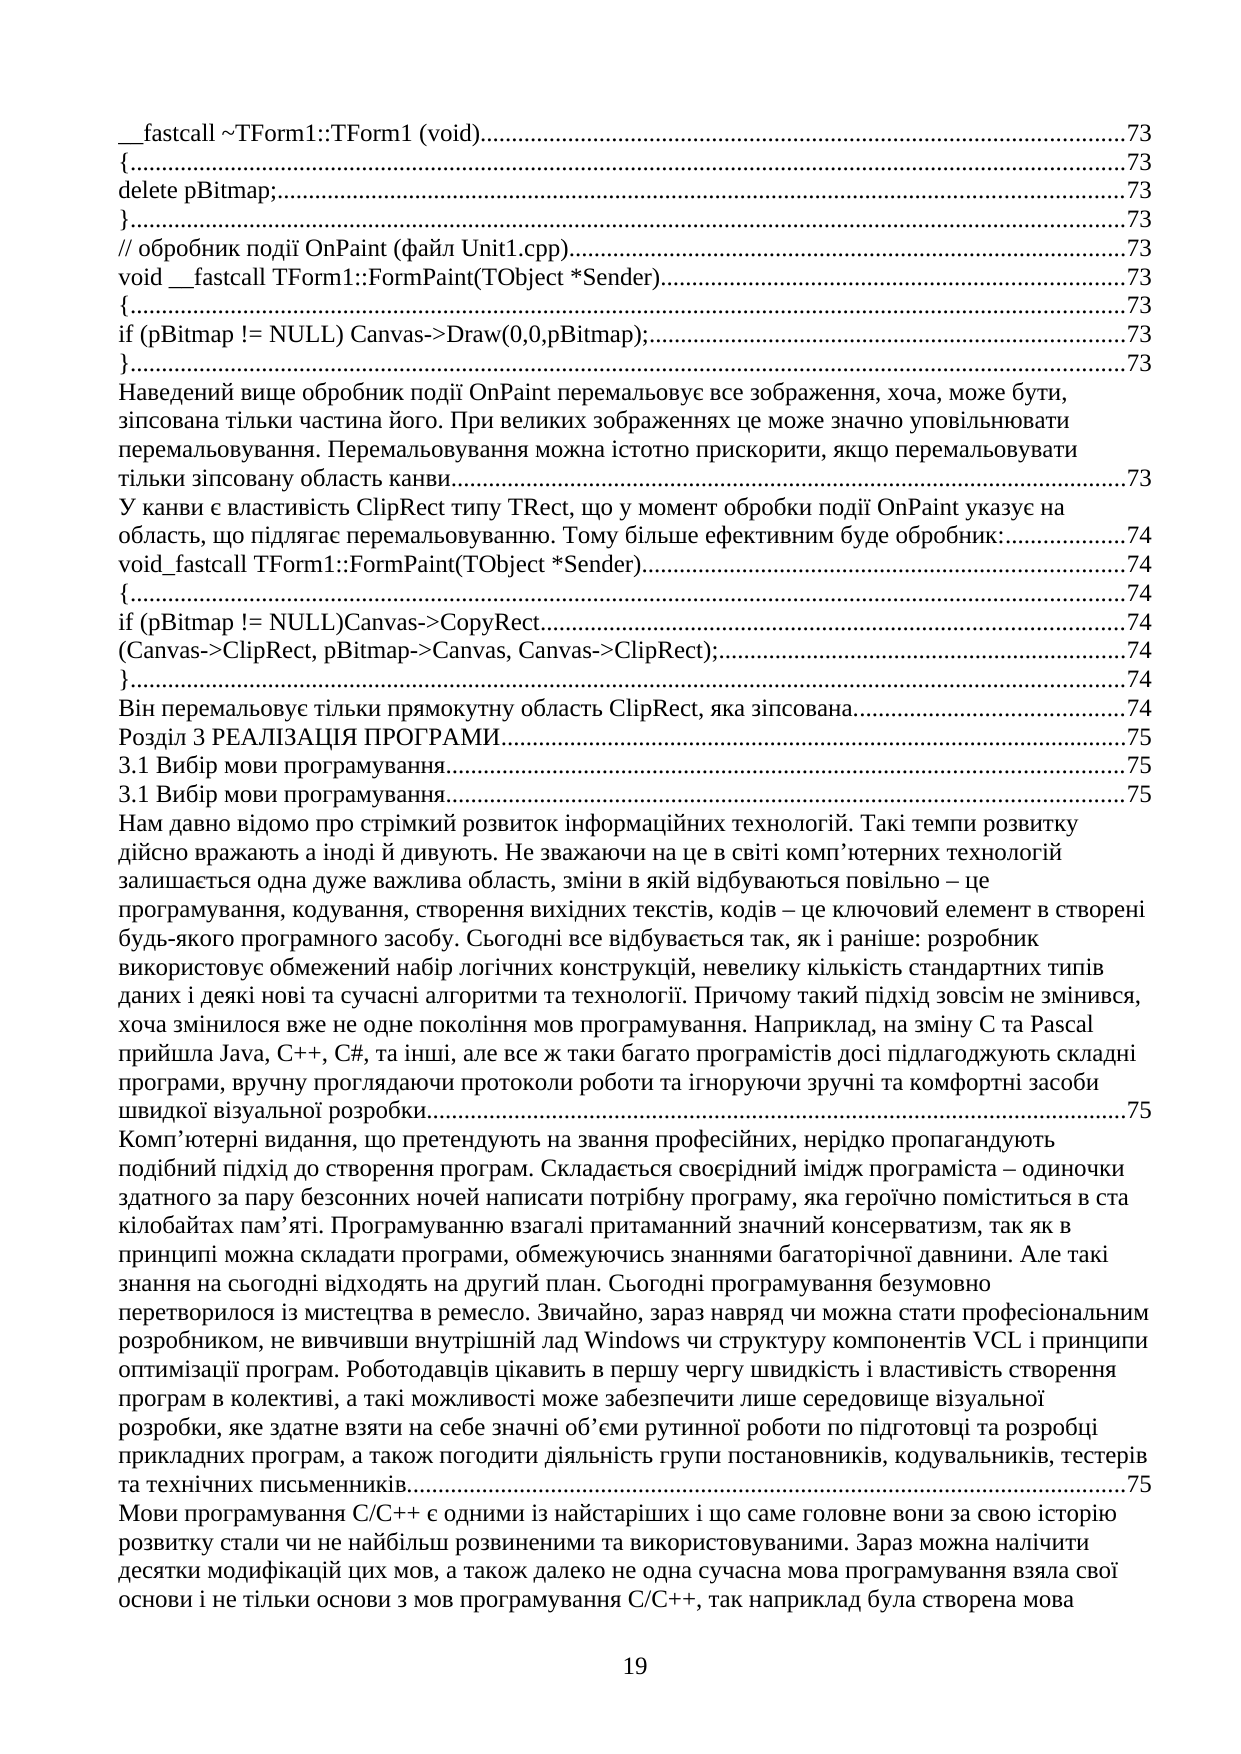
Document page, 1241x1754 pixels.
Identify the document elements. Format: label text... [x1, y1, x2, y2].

text У канви є властивість ClipRect типу TRect, що у момент обробки події OnPaint указує на область, що підлягає перемальовуванню. Тому більше ефективним буде обробник: 74 [118, 492, 1152, 549]
text __fastcall ~TForm1::TForm1 (void) 73 [118, 118, 1152, 147]
text { 74 [118, 578, 1152, 607]
text Наведений вище обробник події OnPaint перемальовує все зображення, хоча, може бути, зіпсована тільки частина його. При великих зображеннях це може значно уповільнювати перемальовування. Перемальовування можна істотно прискорити, якщо перемальовувати тільки зіпсовану область канви. 73 [118, 377, 1152, 492]
text } 73 [118, 204, 1152, 233]
text 3.1 Вибір мови програмування 75 [118, 751, 1152, 779]
text Розділ 3 РЕАЛІЗАЦІЯ ПРОГРАМИ 75 [118, 722, 1152, 751]
text { 73 [118, 147, 1152, 176]
text Нам давно відомо про стрімкий розвиток інформаційних технологій. Такі темпи розвитку дійсно вражають а іноді й дивують. Не зважаючи на це в світі комп’ютерних технологій залишається одна дуже важлива область, зміни в якій відбуваються повільно – це програмування, кодування, створення вихідних текстів, кодів – це ключовий елемент в створені будь-якого програмного засобу. Сьогодні все відбувається так, як і раніше: розробник використовує обмежений набір логічних конструкцій, невелику кількість стандартних типів даних і деякі нові та сучасні алгоритми та технології. Причому такий підхід зовсім не змінився, хоча змінилося вже не одне покоління мов програмування. Наприклад, на зміну С та Pascal прийшла Java, С++, C#, та інші, але все ж таки багато програмістів досі підлагоджують складні програми, вручну проглядаючи протоколи роботи та ігноруючи зручні та комфортні засоби швидкої візуальної розробки. 75 [118, 808, 1152, 1124]
text Мови програмування С/С++ є одними із найстаріших і що саме головне вони за свою історію розвитку стали чи не найбільш розвиненими та використовуваними. Зараз можна налічити десятки модифікацій цих мов, а також далеко не одна сучасна мова програмування взяла свої основи і не тільки основи з мов програмування С/С++, так наприклад була створена мова програмування Java. Тому я обираю мову С/С++. Також вивчивши цю мову можна із значною легкістю вивчити деякі модифікації цієї мови або ті мови які щось взяли для себе з мови С/С++, наприклад та ж мова Java або C#. 76 [118, 1498, 1152, 1613]
text Комп’ютерні видання, що претендують на звання професійних, нерідко пропагандують подібний підхід до створення програм. Складається своєрідний імідж програміста – одиночки здатного за пару безсонних ночей написати потрібну програму, яка героїчно поміститься в ста кілобайтах пам’яті. Програмуванню взагалі притаманний значний консерватизм, так як в принципі можна складати програми, обмежуючись знаннями багаторічної давнини. Але такі знання на сьогодні відходять на другий план. Сьогодні програмування безумовно перетворилося із мистецтва в ремесло. Звичайно, зараз навряд чи можна стати професіональним розробником, не вивчивши внутрішній лад Windows чи структуру компонентів VCL і принципи оптимізації програм. Роботодавців цікавить в першу чергу швидкість і властивість створення програм в колективі, а такі можливості може забезпечити лише середовище візуальної розробки, яке здатне взяти на себе значні об’єми рутинної роботи по підготовці та розробці прикладних програм, а також погодити діяльність групи постановників, кодувальників, тестерів та технічних письменників. 75 [118, 1124, 1152, 1498]
text } 74 [118, 664, 1152, 693]
text 3.1 Вибір мови програмування 75 [118, 779, 1152, 808]
text if (pBitmap != NULL)Canvas->CopyRect 74 [118, 607, 1152, 636]
text Він перемальовує тільки прямокутну область ClipRect, яка зіпсована. 74 [118, 693, 1152, 722]
text delete pBitmap; 73 [118, 176, 1152, 204]
text if (pBitmap != NULL) Canvas->Draw(0,0,pBitmap); 73 [118, 319, 1152, 348]
text // обробник події OnPaint (файл Unit1.cpp) 73 [118, 233, 1152, 262]
text void __fastcall TForm1::FormPaint(TObject *Sender) 73 [118, 262, 1152, 291]
text void_fastcall TForm1::FormPaint(TObject *Sender) 74 [118, 549, 1152, 578]
text (Canvas->ClipRect, pBitmap->Canvas, Canvas->ClipRect); 74 [118, 636, 1152, 664]
text } 73 [118, 348, 1152, 377]
text { 73 [118, 291, 1152, 319]
